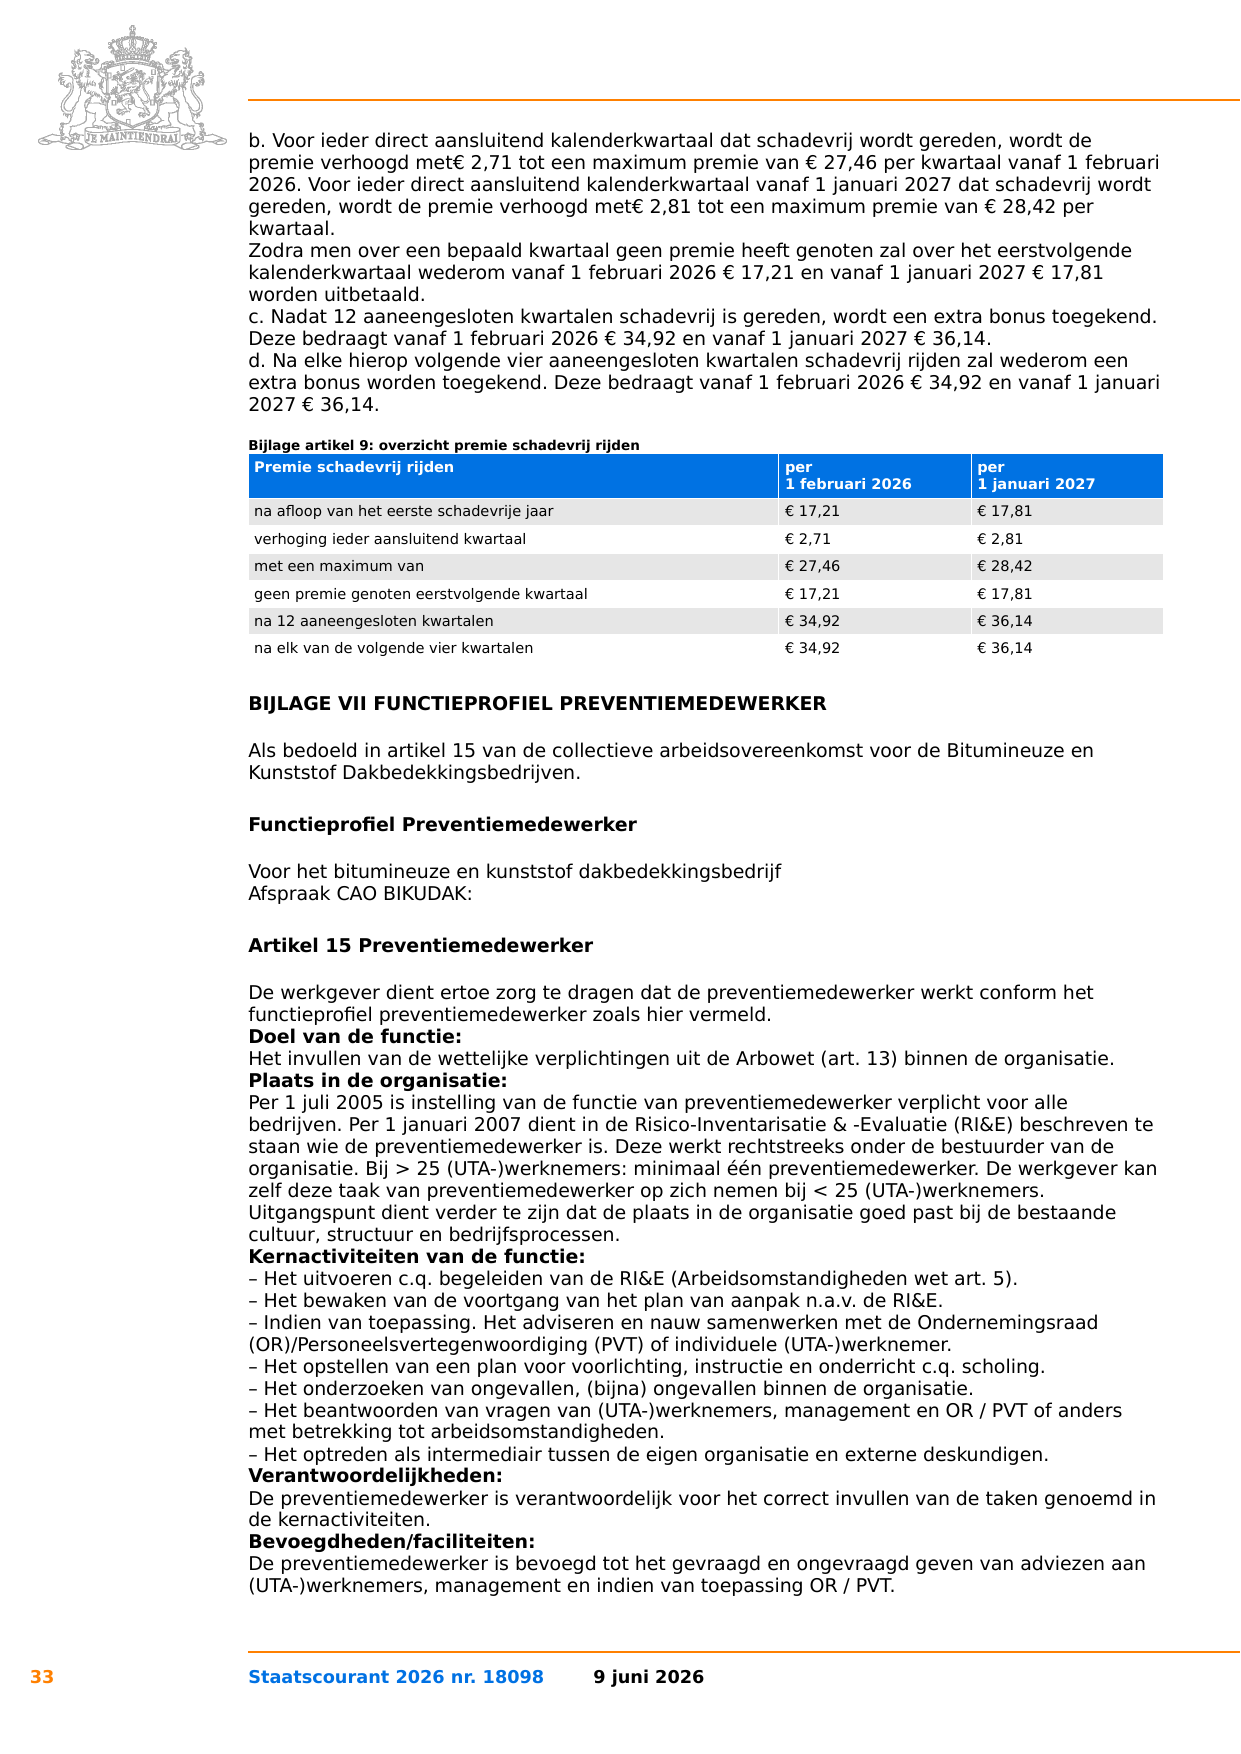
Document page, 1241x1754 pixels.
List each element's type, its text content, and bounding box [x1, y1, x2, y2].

text – Het uitvoeren c.q. begeleiden van de RI&E (Arbeidsomstandigheden wet art. 5). [248, 1268, 1163, 1289]
text Als bedoeld in artikel 15 van de collectieve arbeidsovereenkomst voor de Bitumineuze en Kunststof Dakbedekkingsbedrijven. [248, 740, 1163, 784]
text Verantwoordelijkheden: [248, 1465, 1163, 1487]
table_cell € 34,92 [779, 608, 971, 634]
text – Het onderzoeken van ongevallen, (bijna) ongevallen binnen de organisatie. [248, 1377, 1163, 1399]
table_cell € 36,14 [972, 608, 1163, 634]
text – Het bewaken van de voortgang van het plan van aanpak n.a.v. de RI&E. [248, 1289, 1163, 1312]
subtitle Functieprofiel Preventiemedewerker [248, 814, 1163, 836]
table_cell € 34,92 [779, 636, 971, 662]
table_cell per 1 februari 2026 [779, 454, 971, 498]
table_cell na 12 aaneengesloten kwartalen [249, 608, 778, 634]
text Bevoegdheden/faciliteiten: [248, 1531, 1163, 1553]
table_cell Premie schadevrij rijden [249, 454, 778, 498]
subtitle BIJLAGE VII FUNCTIEPROFIEL PREVENTIEMEDEWERKER [248, 693, 1163, 715]
table_cell € 17,21 [779, 499, 971, 525]
text De preventiemedewerker is verantwoordelijk voor het correct invullen van de taken genoemd in de kernactiviteiten. [248, 1487, 1163, 1531]
table_cell € 17,81 [972, 581, 1163, 607]
text Plaats in de organisatie: [248, 1070, 1163, 1092]
text Zodra men over een bepaald kwartaal geen premie heeft genoten zal over het eerstvolgende kalenderkwartaal wederom vanaf 1 februari 2026 € 17,21 en vanaf 1 januari 2027 € 17,81 worden uitbetaald. [248, 240, 1163, 306]
table_header Bijlage artikel 9: overzicht premie schadevrij rijden [248, 438, 1163, 453]
text Uitgangspunt dient verder te zijn dat de plaats in de organisatie goed past bij de bestaande cultuur, structuur en bedrijfsprocessen. [248, 1202, 1163, 1246]
table_cell geen premie genoten eerstvolgende kwartaal [249, 581, 778, 607]
table_cell na elk van de volgende vier kwartalen [249, 636, 778, 662]
text b. Voor ieder direct aansluitend kalenderkwartaal dat schadevrij wordt gereden, wordt de premie verhoogd met€ 2,71 tot een maximum premie van € 27,46 per kwartaal vanaf 1 februari 2026. Voor ieder direct aansluitend kalenderkwartaal vanaf 1 januari 2027 dat schadevrij wordt gereden, wordt de premie verhoogd met€ 2,81 tot een maximum premie van € 28,42 per kwartaal. [248, 130, 1163, 240]
text Het invullen van de wettelijke verplichtingen uit de Arbowet (art. 13) binnen de organisatie. [248, 1048, 1163, 1070]
text De werkgever dient ertoe zorg te dragen dat de preventiemedewerker werkt conform het functieprofiel preventiemedewerker zoals hier vermeld. [248, 982, 1163, 1026]
text Per 1 juli 2005 is instelling van de functie van preventiemedewerker verplicht voor alle bedrijven. Per 1 januari 2007 dient in de Risico-Inventarisatie & -Evaluatie (RI&E) beschreven te staan wie de preventiemedewerker is. Deze werkt rechtstreeks onder de bestuurder van de organisatie. Bij > 25 (UTA-)werknemers: minimaal één preventiemedewerker. De werkgever kan zelf deze taak van preventiemedewerker op zich nemen bij < 25 (UTA-)werknemers. [248, 1092, 1163, 1202]
table_cell na afloop van het eerste schadevrije jaar [249, 499, 778, 525]
picture [38, 25, 227, 150]
table_cell € 17,21 [779, 581, 971, 607]
text – Het opstellen van een plan voor voorlichting, instructie en onderricht c.q. scholing. [248, 1356, 1163, 1377]
text Voor het bitumineuze en kunststof dakbedekkingsbedrijf [248, 861, 1163, 883]
table_cell € 27,46 [779, 554, 971, 580]
table_cell € 2,71 [779, 526, 971, 552]
text – Indien van toepassing. Het adviseren en nauw samenwerken met de Ondernemingsraad (OR)/Personeelsvertegenwoordiging (PVT) of individuele (UTA-)werknemer. [248, 1312, 1163, 1356]
table_cell met een maximum van [249, 554, 778, 580]
text Doel van de functie: [248, 1026, 1163, 1048]
table_cell € 2,81 [972, 526, 1163, 552]
subtitle Artikel 15 Preventiemedewerker [248, 935, 1163, 957]
table_cell € 36,14 [972, 636, 1163, 662]
text Kernactiviteiten van de functie: [248, 1246, 1163, 1268]
text Afspraak CAO BIKUDAK: [248, 883, 1163, 905]
text c. Nadat 12 aaneengesloten kwartalen schadevrij is gereden, wordt een extra bonus toegekend. Deze bedraagt vanaf 1 februari 2026 € 34,92 en vanaf 1 januari 2027 € 36,14. [248, 306, 1163, 350]
text De preventiemedewerker is bevoegd tot het gevraagd en ongevraagd geven van adviezen aan (UTA-)werknemers, management en indien van toepassing OR / PVT. [248, 1553, 1163, 1597]
table_cell € 28,42 [972, 554, 1163, 580]
text d. Na elke hierop volgende vier aaneengesloten kwartalen schadevrij rijden zal wederom een extra bonus worden toegekend. Deze bedraagt vanaf 1 februari 2026 € 34,92 en vanaf 1 januari 2027 € 36,14. [248, 350, 1163, 416]
table_cell per 1 januari 2027 [972, 454, 1163, 498]
table_cell € 17,81 [972, 499, 1163, 525]
text – Het optreden als intermediair tussen de eigen organisatie en externe deskundigen. [248, 1443, 1163, 1465]
text – Het beantwoorden van vragen van (UTA-)werknemers, management en OR / PVT of anders met betrekking tot arbeidsomstandigheden. [248, 1399, 1163, 1443]
table_cell verhoging ieder aansluitend kwartaal [249, 526, 778, 552]
